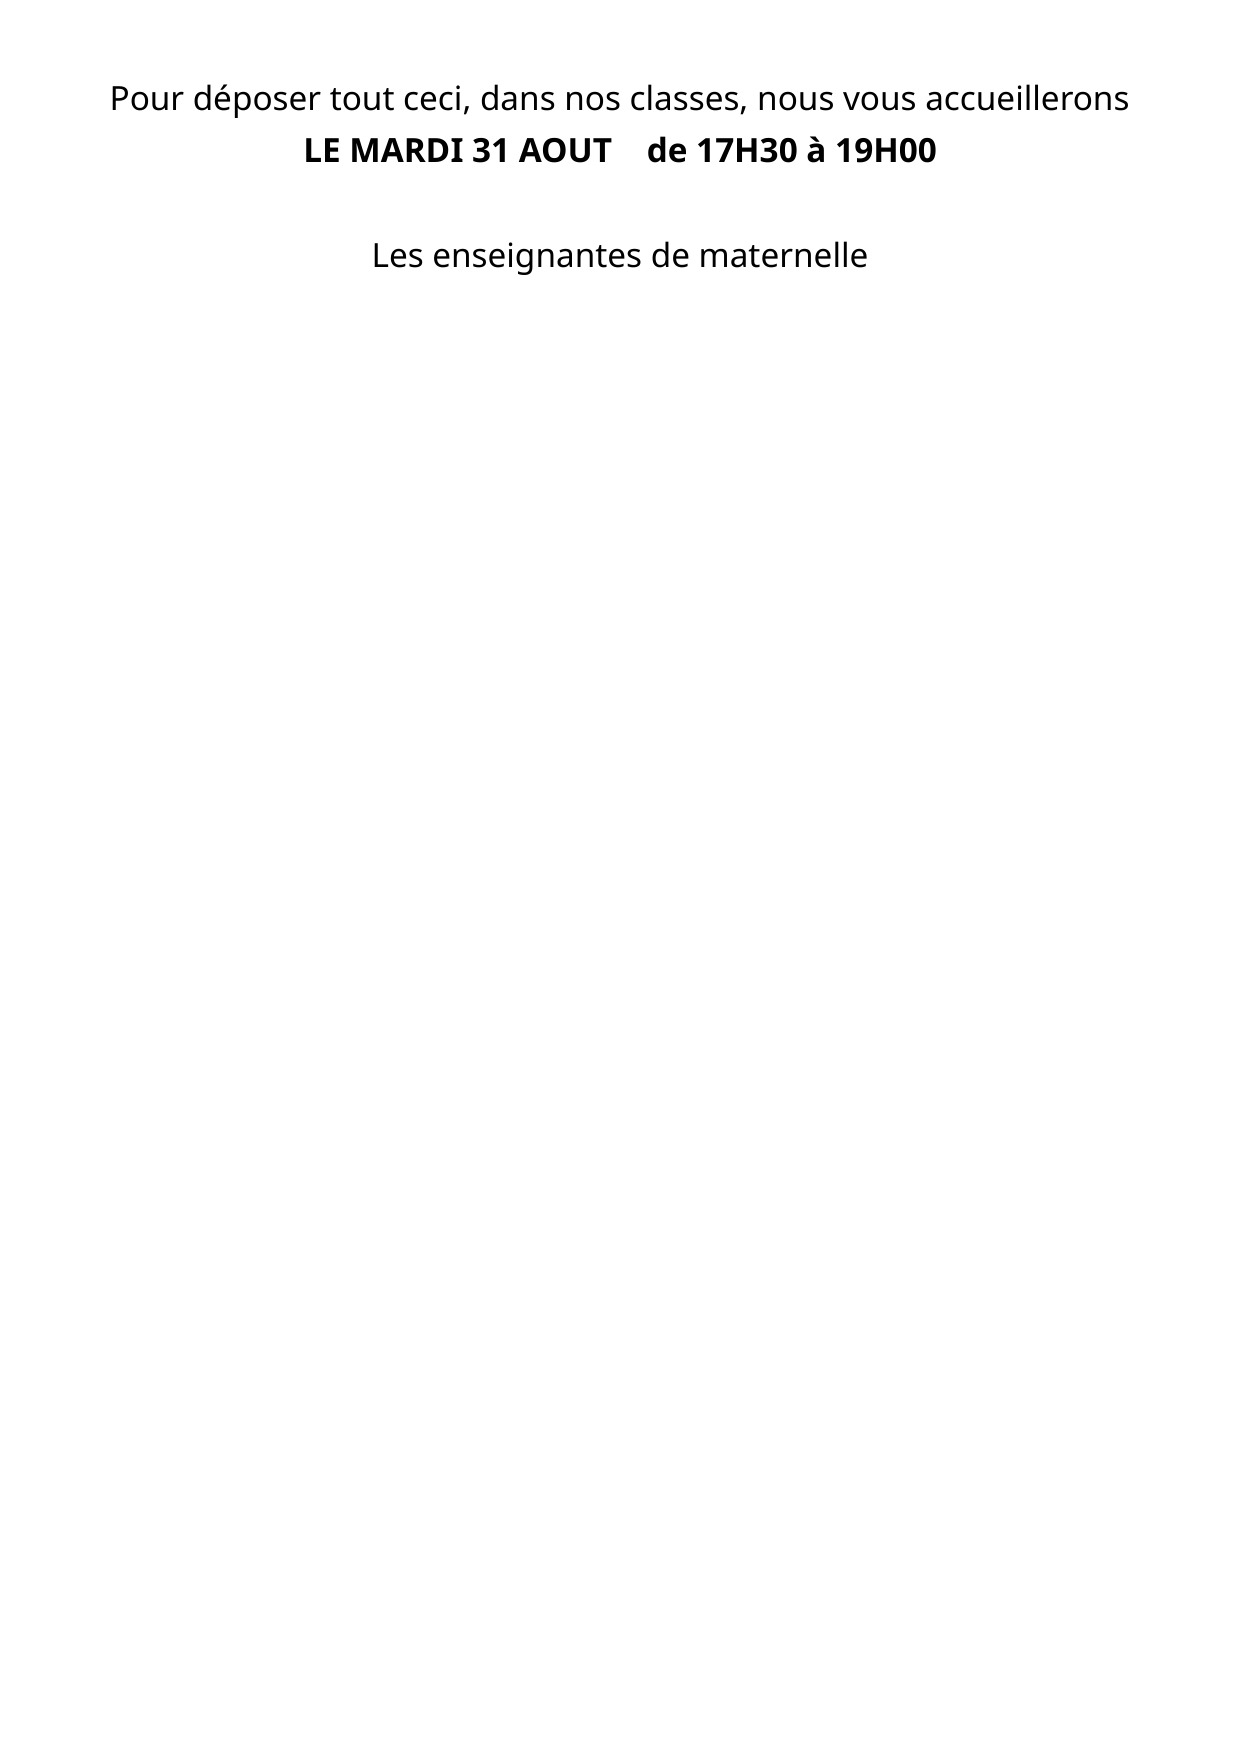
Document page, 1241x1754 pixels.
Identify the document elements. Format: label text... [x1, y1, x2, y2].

text Les enseignantes de maternelle [75, 232, 1165, 277]
text LE MARDI 31 AOUT de 17H30 à 19H00 [75, 127, 1165, 173]
text Pour déposer tout ceci, dans nos classes, nous vous accueillerons [75, 75, 1165, 120]
